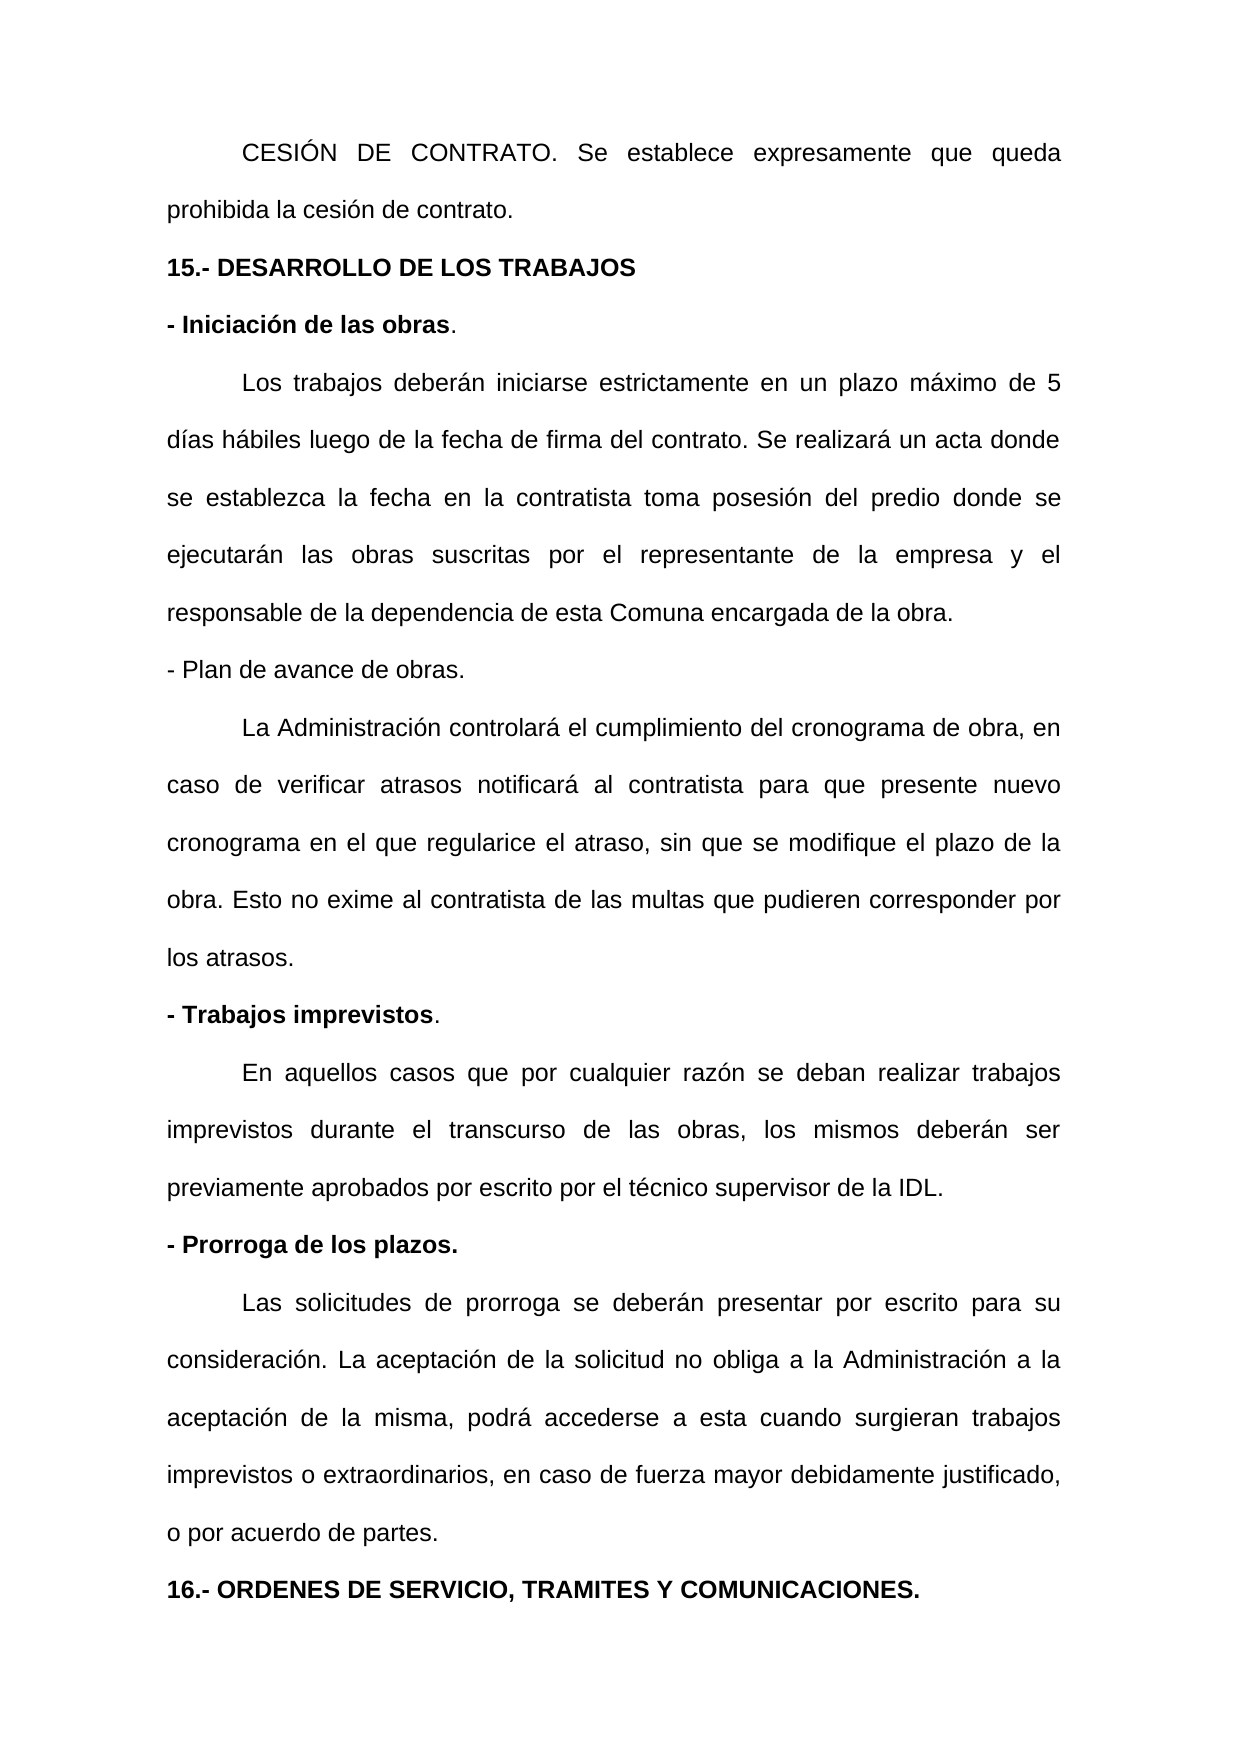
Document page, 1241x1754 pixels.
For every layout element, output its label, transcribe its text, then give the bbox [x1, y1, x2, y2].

text La Administración controlará el cumplimiento del cronograma de obra, en caso de verificar atrasos notificará al contratista para que presente nuevo cronograma en el que regularice el atraso, sin que se modifique el plazo de la obra. Esto no exime al contratista de las multas que pudieren corresponder por los atrasos. [167, 712, 1062, 971]
text - Trabajos imprevistos. [167, 1000, 1062, 1029]
text CESIÓN DE CONTRATO. Se establece expresamente que queda prohibida la cesión de contrato. [167, 137, 1062, 224]
text Las solicitudes de prorroga se deberán presentar por escrito para su consideración. La aceptación de la solicitud no obliga a la Administración a la aceptación de la misma, podrá accederse a esta cuando surgieran trabajos imprevistos o extraordinarios, en caso de fuerza mayor debidamente justificado, o por acuerdo de partes. [167, 1287, 1062, 1546]
text - Prorroga de los plazos. [167, 1230, 1062, 1259]
text 16.- ORDENES DE SERVICIO, TRAMITES Y COMUNICACIONES. [167, 1575, 1062, 1604]
text Los trabajos deberán iniciarse estrictamente en un plazo máximo de 5 días hábiles luego de la fecha de firma del contrato. Se realizará un acta donde se establezca la fecha en la contratista toma posesión del predio donde se ejecutarán las obras suscritas por el representante de la empresa y el responsable de la dependencia de esta Comuna encargada de la obra. [167, 367, 1062, 626]
text - Iniciación de las obras. [167, 310, 1062, 339]
text - Plan de avance de obras. [167, 655, 1062, 684]
text En aquellos casos que por cualquier razón se deban realizar trabajos imprevistos durante el transcurso de las obras, los mismos deberán ser previamente aprobados por escrito por el técnico supervisor de la IDL. [167, 1057, 1062, 1201]
text 15.- DESARROLLO DE LOS TRABAJOS [167, 252, 1062, 281]
